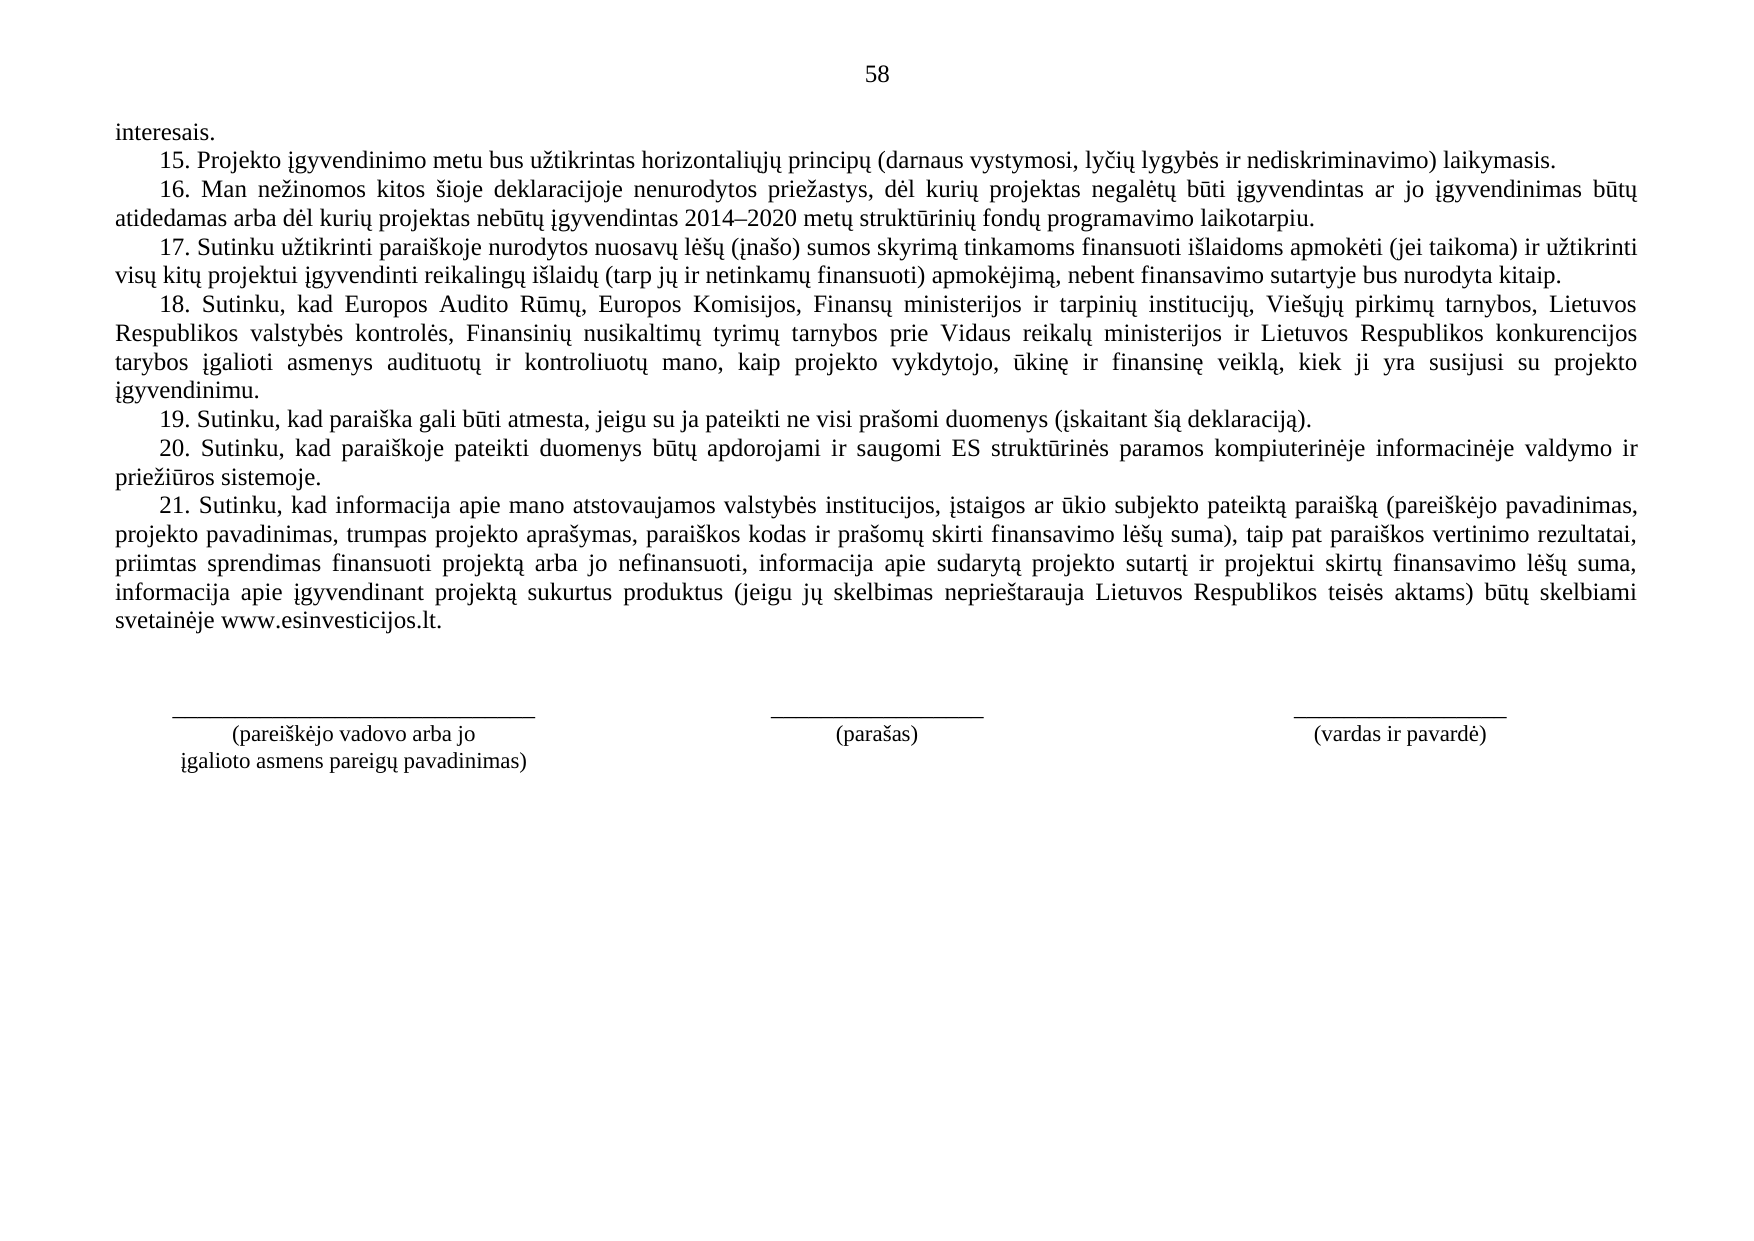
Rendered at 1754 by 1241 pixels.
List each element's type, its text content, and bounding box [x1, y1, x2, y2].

table_header _________________ (vardas ir pavardė) [1139, 692, 1662, 773]
table_header _____________________________ (pareiškėjo vadovo arba jo įgalioto asmens pareigų pavadinimas) [92, 692, 615, 773]
table_cell [104, 634, 1651, 663]
table_header interesais. 15. Projekto įgyvendinimo metu bus užtikrintas horizontaliųjų principų (darnaus vystymosi, lyčių lygybės ir nediskriminavimo) laikymasis. 16. Man nežinomos kitos šioje deklaracijoje nenurodytos priežastys, dėl kurių projektas negalėtų būti įgyvendintas ar jo įgyvendinimas būtų atidedamas arba dėl kurių projektas nebūtų įgyvendintas 2014–2020 metų struktūrinių fondų programavimo laikotarpiu. 17. Sutinku užtikrinti paraiškoje nurodytos nuosavų lėšų (įnašo) sumos skyrimą tinkamoms finansuoti išlaidoms apmokėti (jei taikoma) ir užtikrinti visų kitų projektui įgyvendinti reikalingų išlaidų (tarp jų ir netinkamų finansuoti) apmokėjimą, nebent finansavimo sutartyje bus nurodyta kitaip. 18. Sutinku, kad Europos Audito Rūmų, Europos Komisijos, Finansų ministerijos ir tarpinių institucijų, Viešųjų pirkimų tarnybos, Lietuvos Respublikos valstybės kontrolės, Finansinių nusikaltimų tyrimų tarnybos prie Vidaus reikalų ministerijos ir Lietuvos Respublikos konkurencijos tarybos įgalioti asmenys audituotų ir kontroliuotų mano, kaip projekto vykdytojo, ūkinę ir finansinę veiklą, kiek ji yra susijusi su projekto įgyvendinimu. 19. Sutinku, kad paraiška gali būti atmesta, jeigu su ja pateikti ne visi prašomi duomenys (įskaitant šią deklaraciją). 20. Sutinku, kad paraiškoje pateikti duomenys būtų apdorojami ir saugomi ES struktūrinės paramos kompiuterinėje informacinėje valdymo ir priežiūros sistemoje. 21. Sutinku, kad informacija apie mano atstovaujamos valstybės institucijos, įstaigos ar ūkio subjekto pateiktą paraišką (pareiškėjo pavadinimas, projekto pavadinimas, trumpas projekto aprašymas, paraiškos kodas ir prašomų skirti finansavimo lėšų suma), taip pat paraiškos vertinimo rezultatai, priimtas sprendimas finansuoti projektą arba jo nefinansuoti, informacija apie sudarytą projekto sutartį ir projektui skirtų finansavimo lėšų suma, informacija apie įgyvendinant projektą sukurtus produktus (jeigu jų skelbimas neprieštarauja Lietuvos Respublikos teisės aktams) būtų skelbiami svetainėje www.esinvesticijos.lt. [104, 117, 1651, 634]
table_header _________________ (parašas) [615, 692, 1138, 773]
